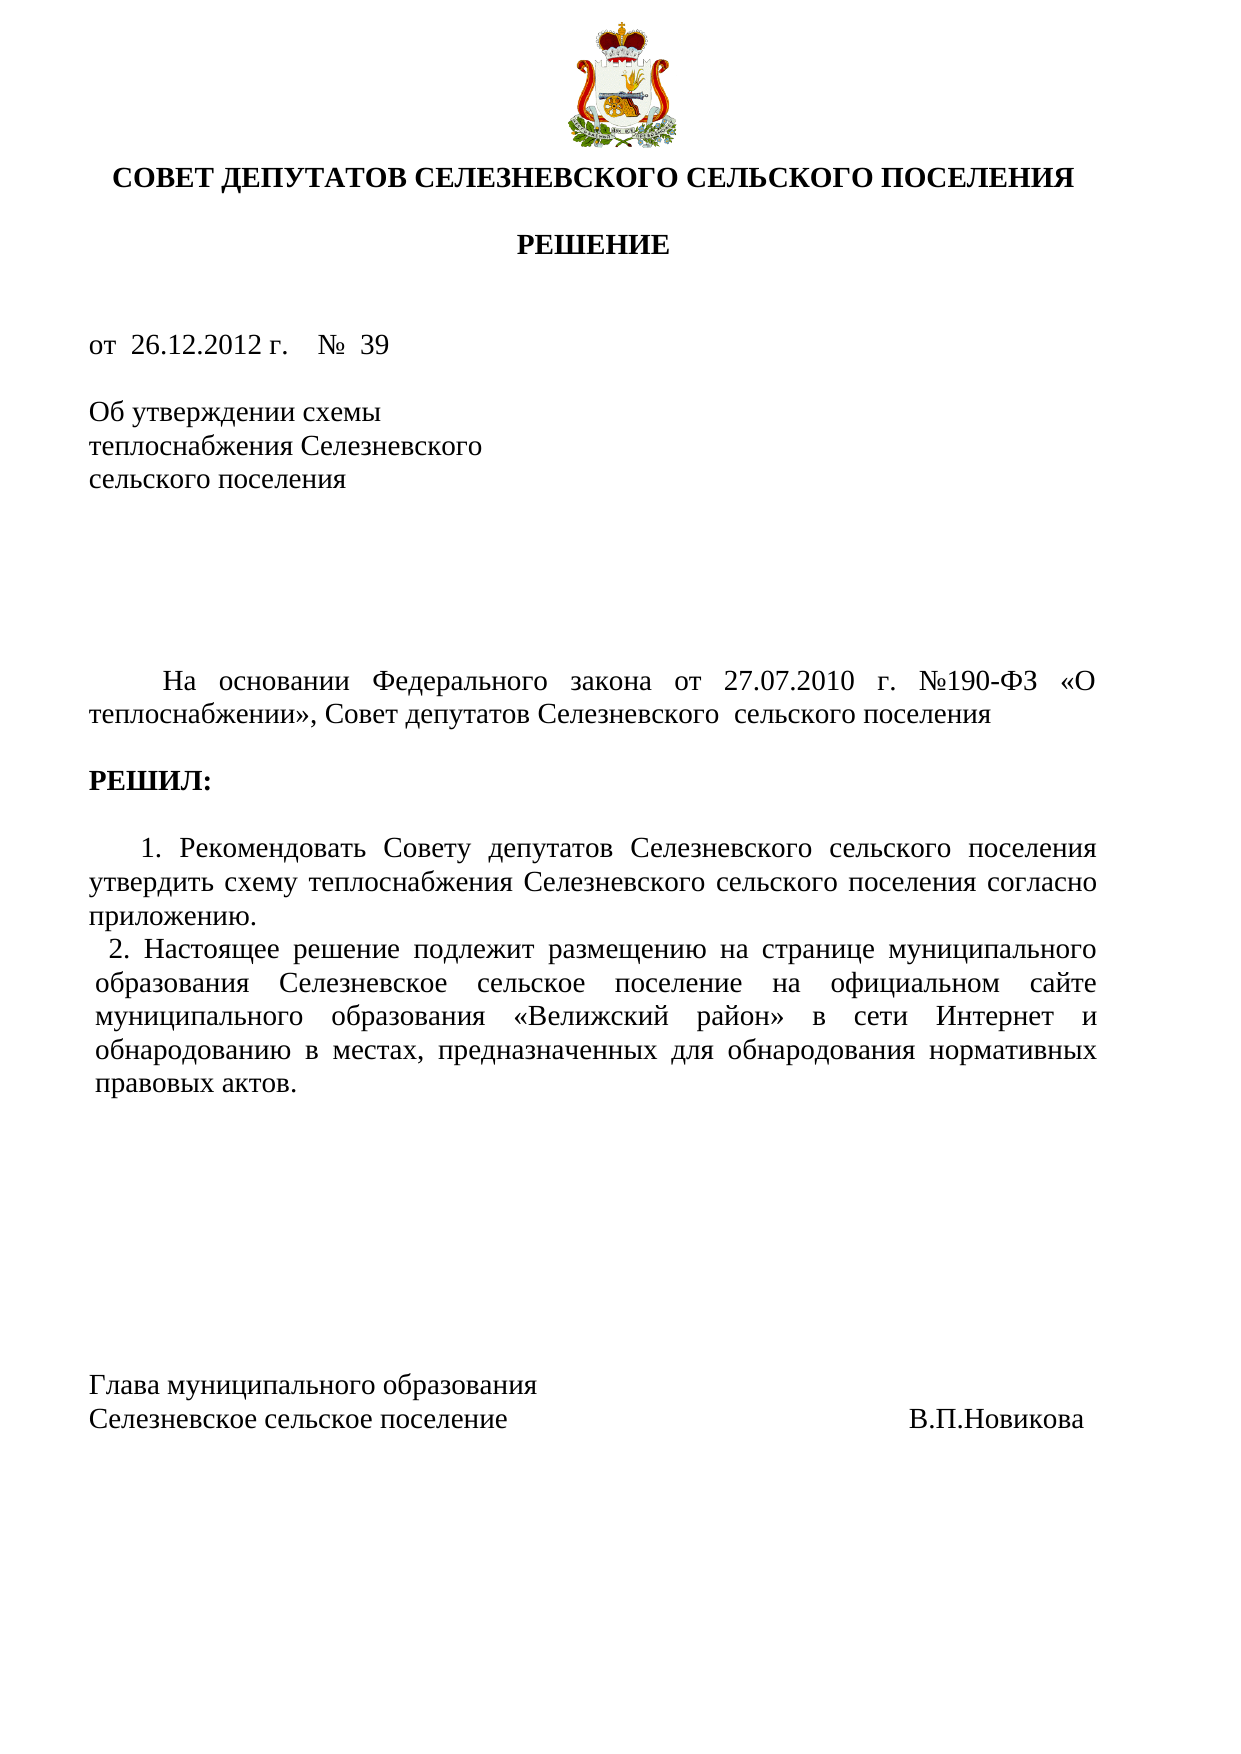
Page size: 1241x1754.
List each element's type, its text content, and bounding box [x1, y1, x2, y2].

title от 26.12.2012 г. № 39 [89, 327, 1098, 361]
picture [566, 21, 678, 148]
text 1. Рекомендовать Совету депутатов Селезневского сельского поселения утвердить схему теплоснабжения Селезневского сельского поселения согласно приложению. [89, 831, 1098, 931]
text РЕШИЛ: [89, 763, 1098, 797]
title РЕШЕНИЕ [89, 227, 1098, 260]
text теплоснабжения Селезневского [89, 428, 1098, 462]
text Об утверждении схемы [89, 394, 1098, 428]
list 2. Настоящее решение подлежит размещению на странице муниципального образования Селезневское сельское поселение на официальном сайте муниципального образования «Велижский район» в сети Интернет и обнародованию в местах, предназначенных для обнародования нормативных правовых актов. [95, 931, 1098, 1099]
text сельского поселения [89, 462, 1098, 495]
text Селезневское сельское поселение В.П.Новикова [89, 1401, 1098, 1434]
text Глава муниципального образования [89, 1367, 1098, 1401]
text На основании Федерального закона от 27.07.2010 г. №190-ФЗ «О теплоснабжении», Совет депутатов Селезневского сельского поселения [89, 663, 1096, 730]
title СОВЕТ ДЕПУТАТОВ СЕЛЕЗНЕВСКОГО СЕЛЬСКОГО ПОСЕЛЕНИЯ [89, 160, 1098, 193]
